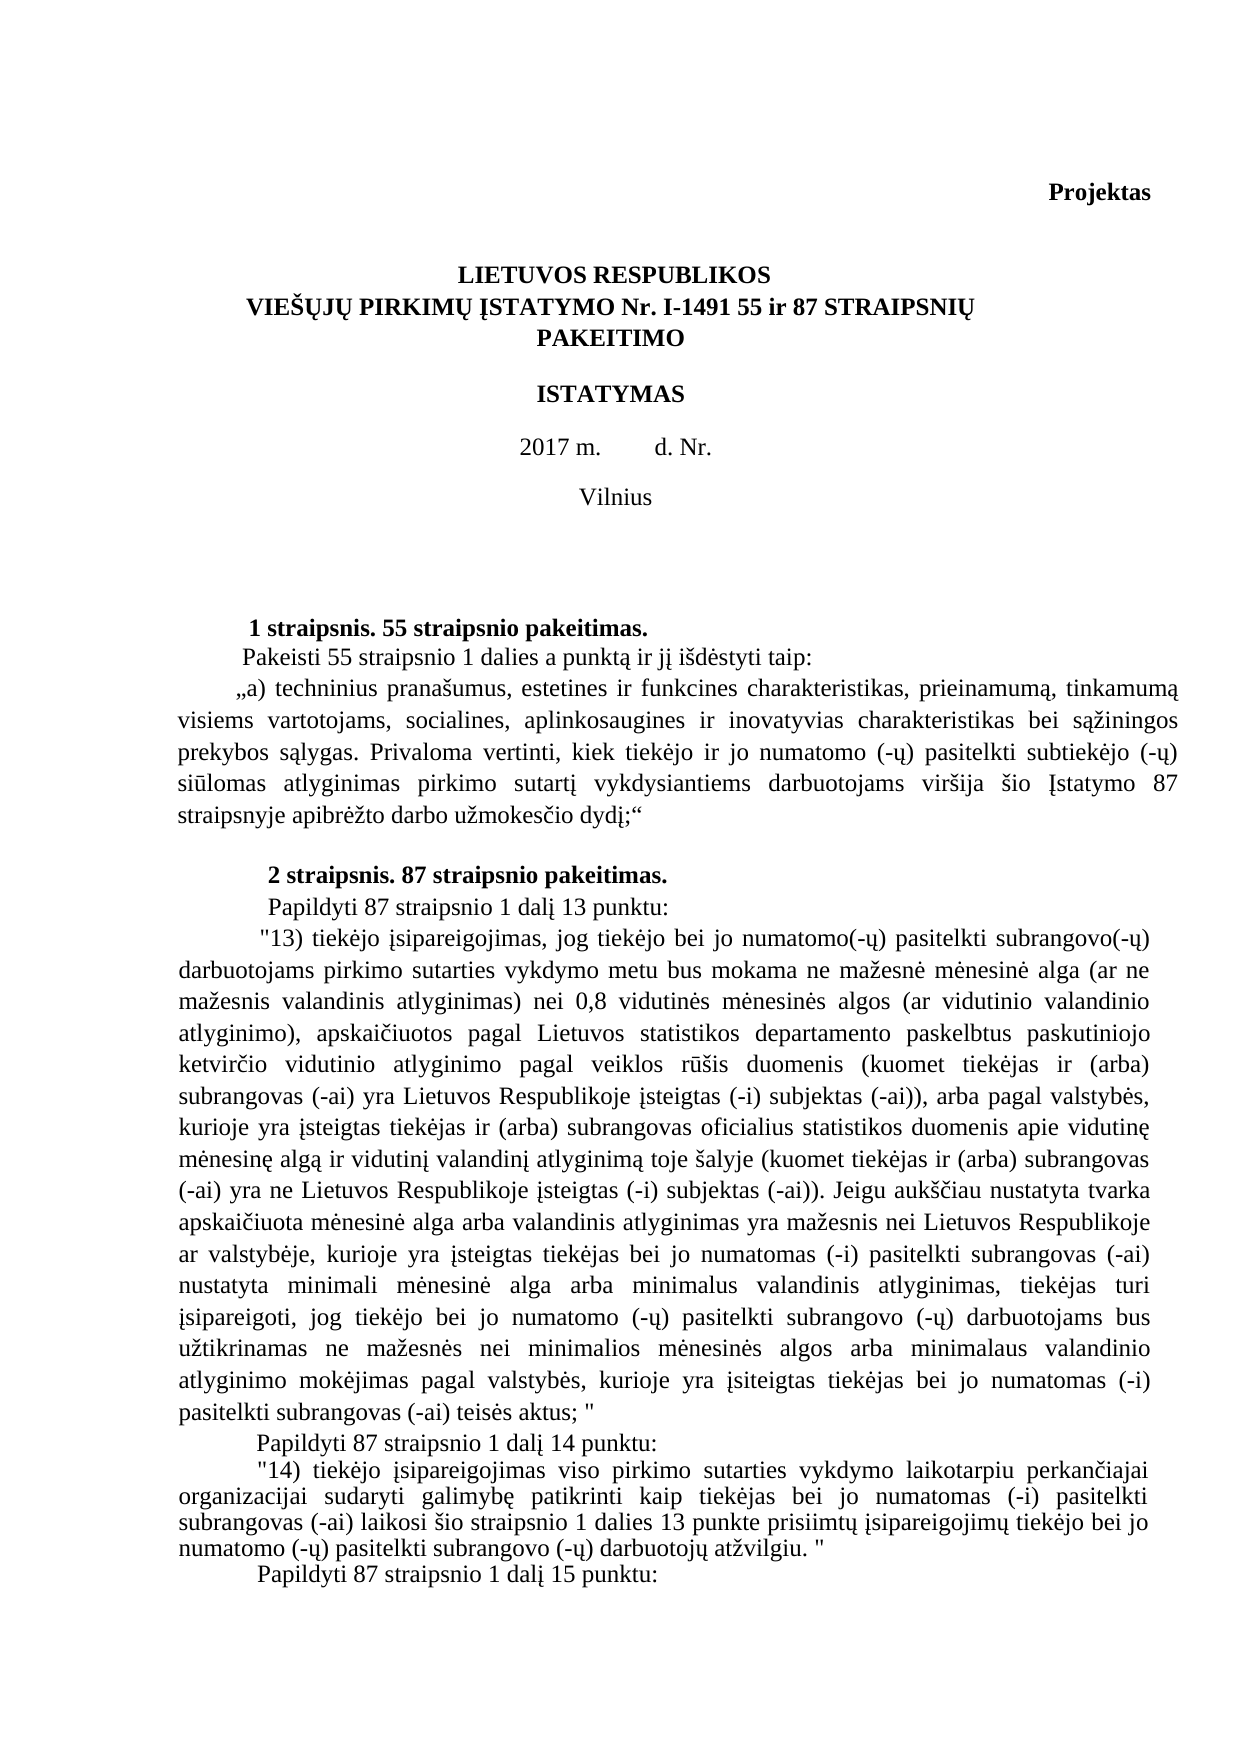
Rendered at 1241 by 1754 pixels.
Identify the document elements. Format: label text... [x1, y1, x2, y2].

text VIEŠŲJŲ PIRKIMŲ ĮSTATYMO Nr. I-1491 55 ir 87 STRAIPSNIŲ PAKEITIMO [177, 292, 1044, 352]
text "13) tiekėjo įsipareigojimas, jog tiekėjo bei jo numatomo(-ų) pasitelkti subrangovo(-ų) darbuotojams pirkimo sutarties vykdymo metu bus mokama ne mažesnė mėnesinė alga (ar ne mažesnis valandinis atlyginimas) nei 0,8 vidutinės mėnesinės algos (ar vidutinio valandinio atlyginimo), apskaičiuotos pagal Lietuvos statistikos departamento paskelbtus paskutiniojo ketvirčio vidutinio atlyginimo pagal veiklos rūšis duomenis (kuomet tiekėjas ir (arba) subrangovas (-ai) yra Lietuvos Respublikoje įsteigtas (-i) subjektas (-ai)), arba pagal valstybės, kurioje yra įsteigtas tiekėjas ir (arba) subrangovas oficialius statistikos duomenis apie vidutinę mėnesinę algą ir vidutinį valandinį atlyginimą toje šalyje (kuomet tiekėjas ir (arba) subrangovas (-ai) yra ne Lietuvos Respublikoje įsteigtas (-i) subjektas (-ai)). Jeigu aukščiau nustatyta tvarka apskaičiuota mėnesinė alga arba valandinis atlyginimas yra mažesnis nei Lietuvos Respublikoje ar valstybėje, kurioje yra įsteigtas tiekėjas bei jo numatomas (-i) pasitelkti subrangovas (-ai) nustatyta minimali mėnesinė alga arba minimalus valandinis atlyginimas, tiekėjas turi įsipareigoti, jog tiekėjo bei jo numatomo (-ų) pasitelkti subrangovo (-ų) darbuotojams bus užtikrinamas ne mažesnės nei minimalios mėnesinės algos arba minimalaus valandinio atlyginimo mokėjimas pagal valstybės, kurioje yra įsiteigtas tiekėjas bei jo numatomas (-i) pasitelkti subrangovas (-ai) teisės aktus; " [178, 923, 1151, 1425]
text 2017 m. d. Nr. [312, 435, 784, 461]
text Projektas [177, 177, 1151, 206]
text „a) techninius pranašumus, estetines ir funkcines charakteristikas, prieinamumą, tinkamumą visiems vartotojams, socialines, aplinkosaugines ir inovatyvias charakteristikas bei sąžiningos prekybos sąlygas. Privaloma vertinti, kiek tiekėjo ir jo numatomo (-ų) pasitelkti subtiekėjo (-ų) siūlomas atlyginimas pirkimo sutartį vykdysiantiems darbuotojams viršija šio Įstatymo 87 straipsnyje apibrėžto darbo užmokesčio dydį;“ [177, 673, 1179, 828]
text Papildyti 87 straipsnio 1 dalį 15 punktu: [178, 1562, 1149, 1588]
text Pakeisti 55 straipsnio 1 dalies a punktą ir jį išdėstyti taip: [177, 642, 1179, 671]
text LIETUVOS RESPUBLIKOS [177, 260, 1051, 289]
text Vilnius [312, 485, 784, 511]
text 1 straipsnis. 55 straipsnio pakeitimas. [177, 616, 784, 642]
text "14) tiekėjo įsipareigojimas viso pirkimo sutarties vykdymo laikotarpiu perkančiajai organizacijai sudaryti galimybę patikrinti kaip tiekėjas bei jo numatomas (-i) pasitelkti subrangovas (-ai) laikosi šio straipsnio 1 dalies 13 punkte prisiimtų įsipareigojimų tiekėjo bei jo numatomo (-ų) pasitelkti subrangovo (-ų) darbuotojų atžvilgiu. " [178, 1458, 1149, 1562]
text ISTATYMAS [177, 379, 1044, 408]
text Papildyti 87 straipsnio 1 dalį 14 punktu: [256, 1428, 1179, 1457]
text 2 straipsnis. 87 straipsnio pakeitimas. [177, 860, 1179, 889]
text Papildyti 87 straipsnio 1 dalį 13 punktu: [177, 892, 1179, 920]
